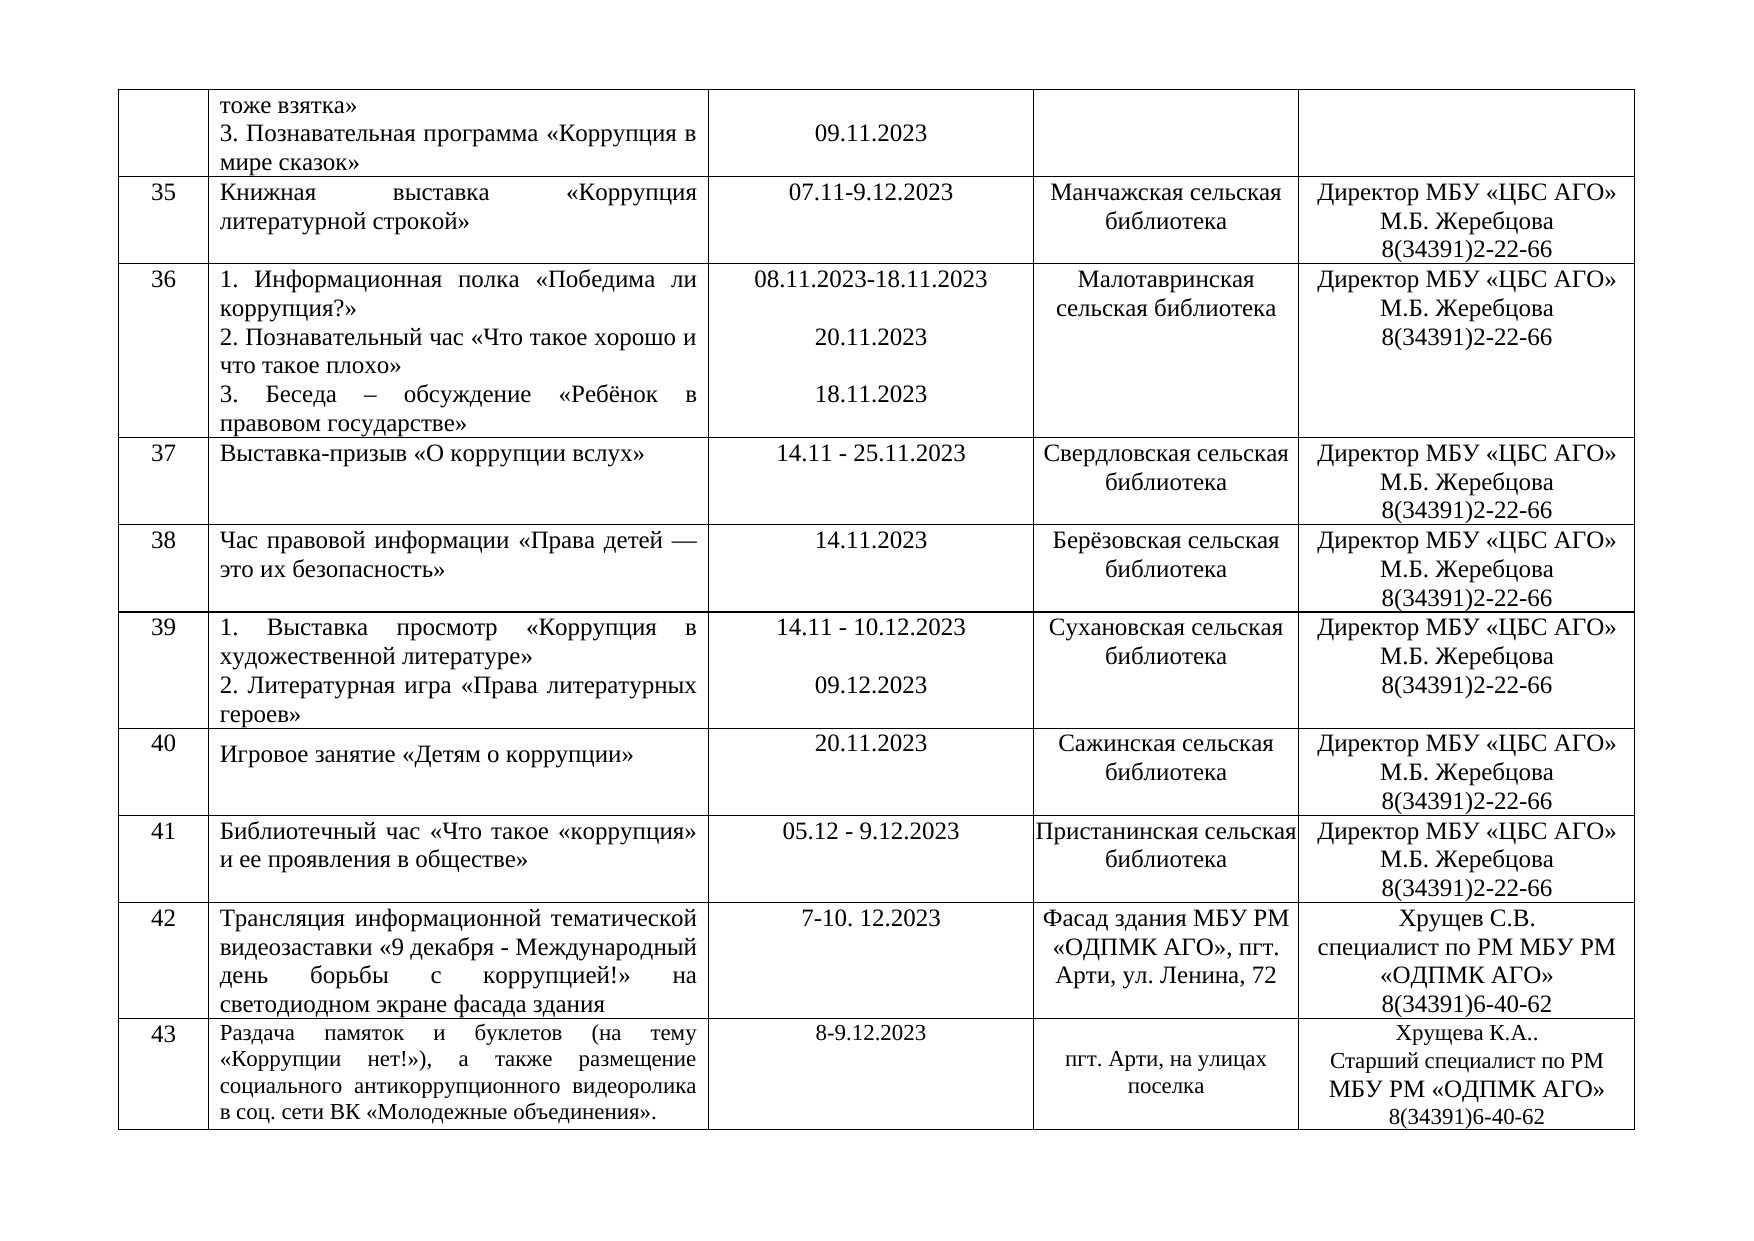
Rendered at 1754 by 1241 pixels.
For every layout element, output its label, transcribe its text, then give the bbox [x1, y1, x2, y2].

table_cell [119, 90, 208, 176]
table_cell 7-10. 12.2023 [709, 903, 1033, 1018]
table_cell Директор МБУ «ЦБС АГО» М.Б. Жеребцова 8(34391)2-22-66 [1299, 177, 1634, 263]
table_cell тоже взятка» 3. Познавательная программа «Коррупция в мире сказок» [209, 90, 708, 176]
table_cell Малотавринская сельская библиотека [1034, 264, 1298, 437]
table_cell пгт. Арти, на улицах поселка [1034, 1019, 1298, 1129]
table_cell 39 [119, 613, 208, 727]
table_cell Директор МБУ «ЦБС АГО» М.Б. Жеребцова 8(34391)2-22-66 [1299, 264, 1634, 437]
table_cell 37 [119, 438, 208, 524]
table_cell 07.11-9.12.2023 [709, 177, 1033, 263]
table_cell Библиотечный час «Что такое «коррупция» и ее проявления в обществе» [209, 816, 708, 902]
table_cell 14.11 - 10.12.2023 09.12.2023 [709, 613, 1033, 727]
table_cell Хрущев С.В. специалист по РМ МБУ РМ «ОДПМК АГО» 8(34391)6-40-62 [1299, 903, 1634, 1018]
table_cell Раздача памяток и буклетов (на тему «Коррупции нет!»), а также размещение социального антикоррупционного видеоролика в соц. сети ВК «Молодежные объединения». [209, 1019, 708, 1129]
table_cell Директор МБУ «ЦБС АГО» М.Б. Жеребцова 8(34391)2-22-66 [1299, 816, 1634, 902]
table_cell 35 [119, 177, 208, 263]
table_cell [1034, 90, 1298, 176]
table_cell Директор МБУ «ЦБС АГО» М.Б. Жеребцова 8(34391)2-22-66 [1299, 729, 1634, 815]
table_cell 42 [119, 903, 208, 1018]
table_cell Свердловская сельская библиотека [1034, 438, 1298, 524]
table_cell 38 [119, 525, 208, 611]
table_cell Директор МБУ «ЦБС АГО» М.Б. Жеребцова 8(34391)2-22-66 [1299, 525, 1634, 611]
table_cell [1299, 90, 1634, 176]
table_cell Час правовой информации «Права детей — это их безопасность» [209, 525, 708, 611]
table_cell 36 [119, 264, 208, 437]
table_cell Книжная выставка «Коррупция литературной строкой» [209, 177, 708, 263]
table_cell Фасад здания МБУ РМ «ОДПМК АГО», пгт. Арти, ул. Ленина, 72 [1034, 903, 1298, 1018]
table_cell Трансляция информационной тематической видеозаставки «9 декабря - Международный день борьбы с коррупцией!» на светодиодном экране фасада здания [209, 903, 708, 1018]
table_cell 1. Выставка просмотр «Коррупция в художественной литературе» 2. Литературная игра «Права литературных героев» [209, 613, 708, 727]
table_cell 40 [119, 729, 208, 815]
table_cell 1. Информационная полка «Победима ли коррупция?» 2. Познавательный час «Что такое хорошо и что такое плохо» 3. Беседа – обсуждение «Ребёнок в правовом государстве» [209, 264, 708, 437]
table_cell 43 [119, 1019, 208, 1129]
table_cell Игровое занятие «Детям о коррупции» [209, 729, 708, 815]
table_cell 8-9.12.2023 [709, 1019, 1033, 1129]
table_cell Выставка-призыв «О коррупции вслух» [209, 438, 708, 524]
table_cell 20.11.2023 [709, 729, 1033, 815]
table_cell Манчажская сельская библиотека [1034, 177, 1298, 263]
table_cell Берёзовская сельская библиотека [1034, 525, 1298, 611]
table_cell Сажинская сельская библиотека [1034, 729, 1298, 815]
table_cell 05.12 - 9.12.2023 [709, 816, 1033, 902]
table_cell Хрущева К.А.. Старший специалист по РМ МБУ РМ «ОДПМК АГО» 8(34391)6-40-62 [1299, 1019, 1634, 1129]
table_cell Директор МБУ «ЦБС АГО» М.Б. Жеребцова 8(34391)2-22-66 [1299, 613, 1634, 727]
table_cell 14.11.2023 [709, 525, 1033, 611]
table_cell 08.11.2023-18.11.2023 20.11.2023 18.11.2023 [709, 264, 1033, 437]
table_cell 14.11 - 25.11.2023 [709, 438, 1033, 524]
table_cell Пристанинская сельская библиотека [1034, 816, 1298, 902]
table_cell 41 [119, 816, 208, 902]
table_cell Директор МБУ «ЦБС АГО» М.Б. Жеребцова 8(34391)2-22-66 [1299, 438, 1634, 524]
table_cell Сухановская сельская библиотека [1034, 613, 1298, 727]
table_cell 09.11.2023 [709, 90, 1033, 176]
